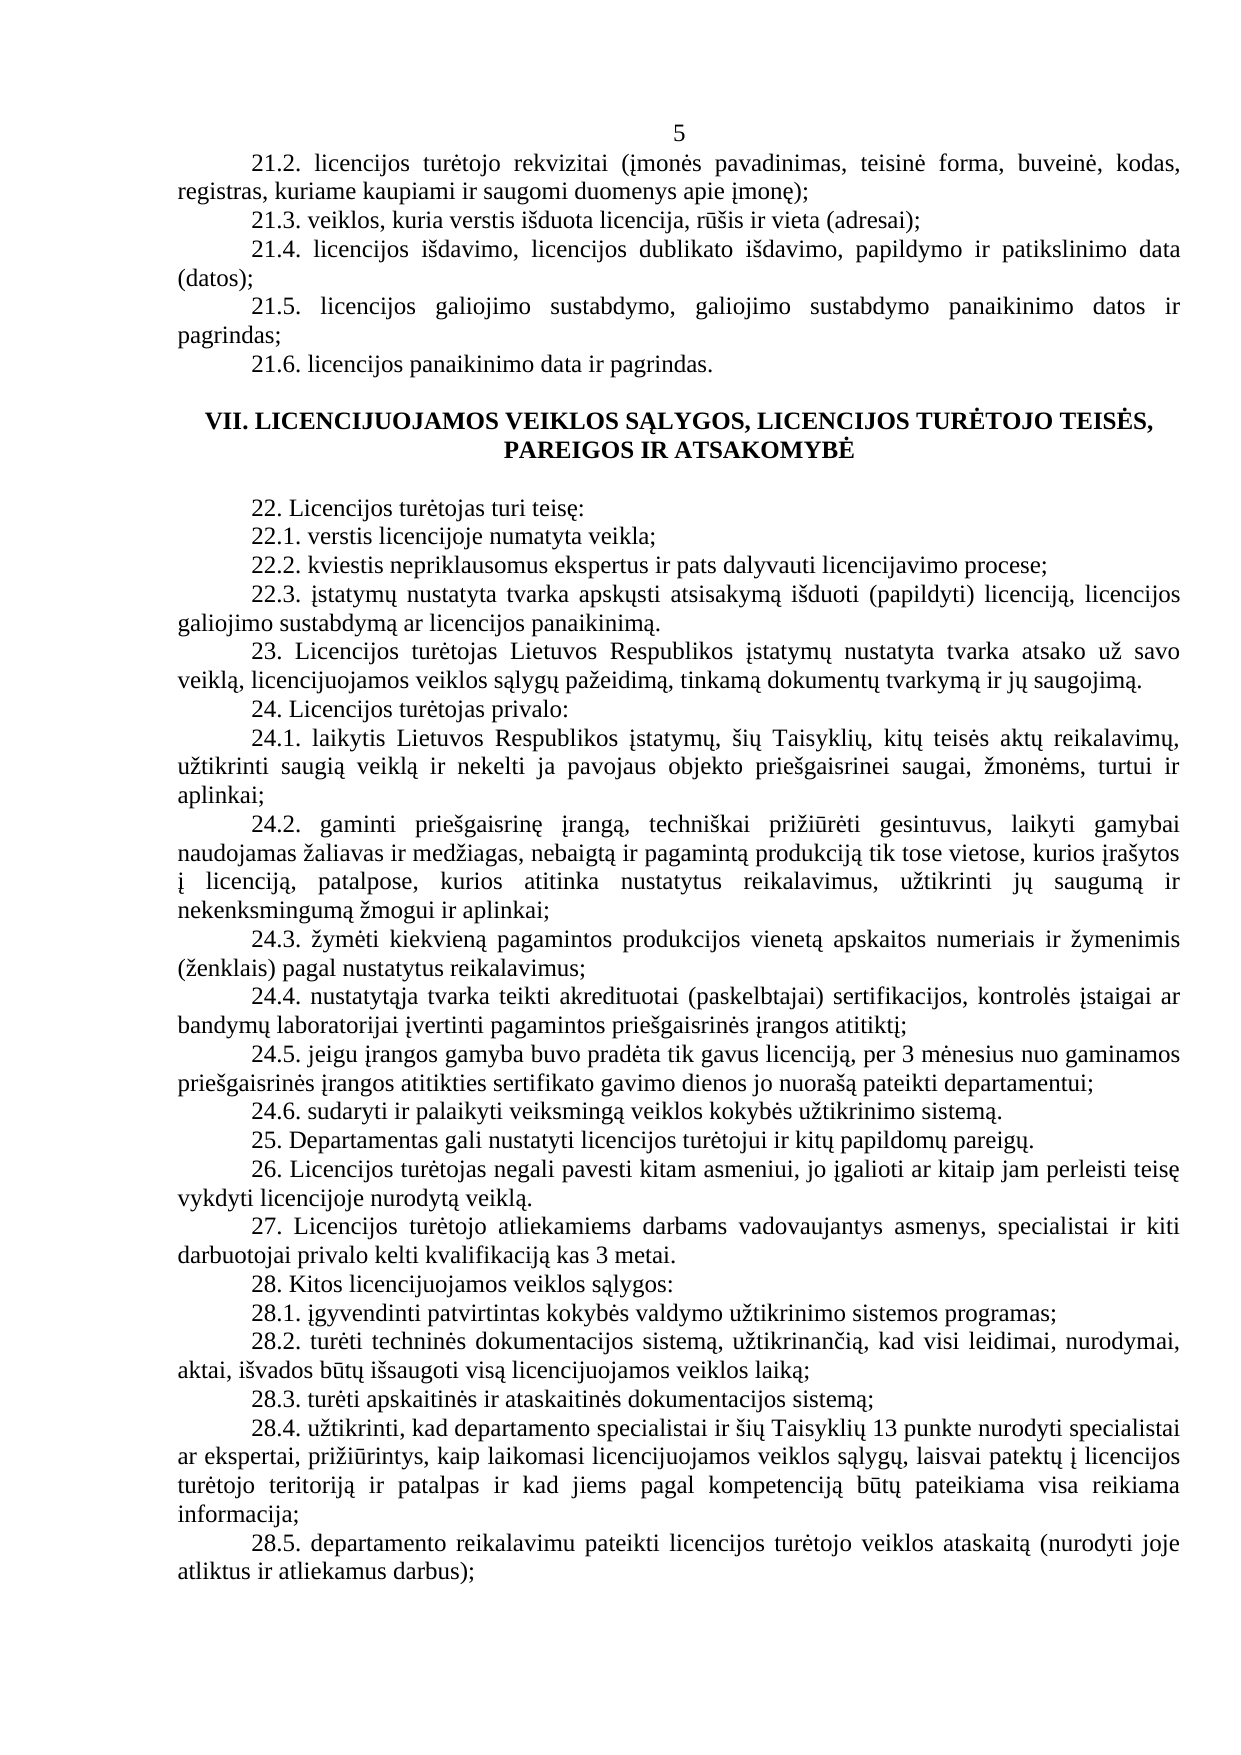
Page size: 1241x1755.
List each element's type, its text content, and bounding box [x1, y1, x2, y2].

text 24.1. laikytis Lietuvos Respublikos įstatymų, šių Taisyklių, kitų teisės aktų reikalavimų, užtikrinti saugią veiklą ir nekelti ja pavojaus objekto priešgaisrinei saugai, žmonėms, turtui ir aplinkai; [177, 723, 1181, 809]
text 24.4. nustatytąja tvarka teikti akredituotai (paskelbtajai) sertifikacijos, kontrolės įstaigai ar bandymų laboratorijai įvertinti pagamintos priešgaisrinės įrangos atitiktį; [177, 981, 1181, 1039]
text 22.3. įstatymų nustatyta tvarka apskųsti atsisakymą išduoti (papildyti) licenciją, licencijos galiojimo sustabdymą ar licencijos panaikinimą. [177, 579, 1181, 636]
text 24.6. sudaryti ir palaikyti veiksmingą veiklos kokybės užtikrinimo sistemą. [177, 1096, 1181, 1125]
text 28.4. užtikrinti, kad departamento specialistai ir šių Taisyklių 13 punkte nurodyti specialistai ar ekspertai, prižiūrintys, kaip laikomasi licencijuojamos veiklos sąlygų, laisvai patektų į licencijos turėtojo teritoriją ir patalpas ir kad jiems pagal kompetenciją būtų pateikiama visa reikiama informacija; [177, 1413, 1181, 1528]
text 22. Licencijos turėtojas turi teisę: [177, 493, 1181, 521]
text 26. Licencijos turėtojas negali pavesti kitam asmeniui, jo įgalioti ar kitaip jam perleisti teisę vykdyti licencijoje nurodytą veiklą. [177, 1154, 1181, 1211]
text 25. Departamentas gali nustatyti licencijos turėtojui ir kitų papildomų pareigų. [177, 1125, 1181, 1154]
text VII. LICENCIJUOJAMOS VEIKLOS SĄLYGOS, LICENCIJOS TURĖTOJO TEISĖS, [177, 406, 1181, 435]
text 21.6. licencijos panaikinimo data ir pagrindas. [177, 349, 1181, 378]
text 21.2. licencijos turėtojo rekvizitai (įmonės pavadinimas, teisinė forma, buveinė, kodas, registras, kuriame kaupiami ir saugomi duomenys apie įmonę); [177, 148, 1181, 205]
text 21.4. licencijos išdavimo, licencijos dublikato išdavimo, papildymo ir patikslinimo data (datos); [177, 234, 1181, 291]
text 21.3. veiklos, kuria verstis išduota licencija, rūšis ir vieta (adresai); [177, 205, 1181, 234]
text 24.2. gaminti priešgaisrinę įrangą, techniškai prižiūrėti gesintuvus, laikyti gamybai naudojamas žaliavas ir medžiagas, nebaigtą ir pagamintą produkciją tik tose vietose, kurios įrašytos į licenciją, patalpose, kurios atitinka nustatytus reikalavimus, užtikrinti jų saugumą ir nekenksmingumą žmogui ir aplinkai; [177, 809, 1181, 924]
text 28.5. departamento reikalavimu pateikti licencijos turėtojo veiklos ataskaitą (nurodyti joje atliktus ir atliekamus darbus); [177, 1528, 1181, 1585]
text 28. Kitos licencijuojamos veiklos sąlygos: [177, 1269, 1181, 1298]
text 23. Licencijos turėtojas Lietuvos Respublikos įstatymų nustatyta tvarka atsako už savo veiklą, licencijuojamos veiklos sąlygų pažeidimą, tinkamą dokumentų tvarkymą ir jų saugojimą. [177, 636, 1181, 694]
text 28.3. turėti apskaitinės ir ataskaitinės dokumentacijos sistemą; [177, 1384, 1181, 1413]
text 27. Licencijos turėtojo atliekamiems darbams vadovaujantys asmenys, specialistai ir kiti darbuotojai privalo kelti kvalifikaciją kas 3 metai. [177, 1211, 1181, 1269]
text PAREIGOS IR ATSAKOMYBĖ [177, 435, 1181, 464]
text 24. Licencijos turėtojas privalo: [177, 694, 1181, 723]
text 22.2. kviestis nepriklausomus ekspertus ir pats dalyvauti licencijavimo procese; [177, 550, 1181, 579]
text 22.1. verstis licencijoje numatyta veikla; [177, 521, 1181, 550]
text 24.3. žymėti kiekvieną pagamintos produkcijos vienetą apskaitos numeriais ir žymenimis (ženklais) pagal nustatytus reikalavimus; [177, 924, 1181, 981]
text 28.2. turėti techninės dokumentacijos sistemą, užtikrinančią, kad visi leidimai, nurodymai, aktai, išvados būtų išsaugoti visą licencijuojamos veiklos laiką; [177, 1326, 1181, 1384]
text 21.5. licencijos galiojimo sustabdymo, galiojimo sustabdymo panaikinimo datos ir pagrindas; [177, 291, 1181, 349]
text 24.5. jeigu įrangos gamyba buvo pradėta tik gavus licenciją, per 3 mėnesius nuo gaminamos priešgaisrinės įrangos atitikties sertifikato gavimo dienos jo nuorašą pateikti departamentui; [177, 1039, 1181, 1096]
text 28.1. įgyvendinti patvirtintas kokybės valdymo užtikrinimo sistemos programas; [177, 1298, 1181, 1326]
